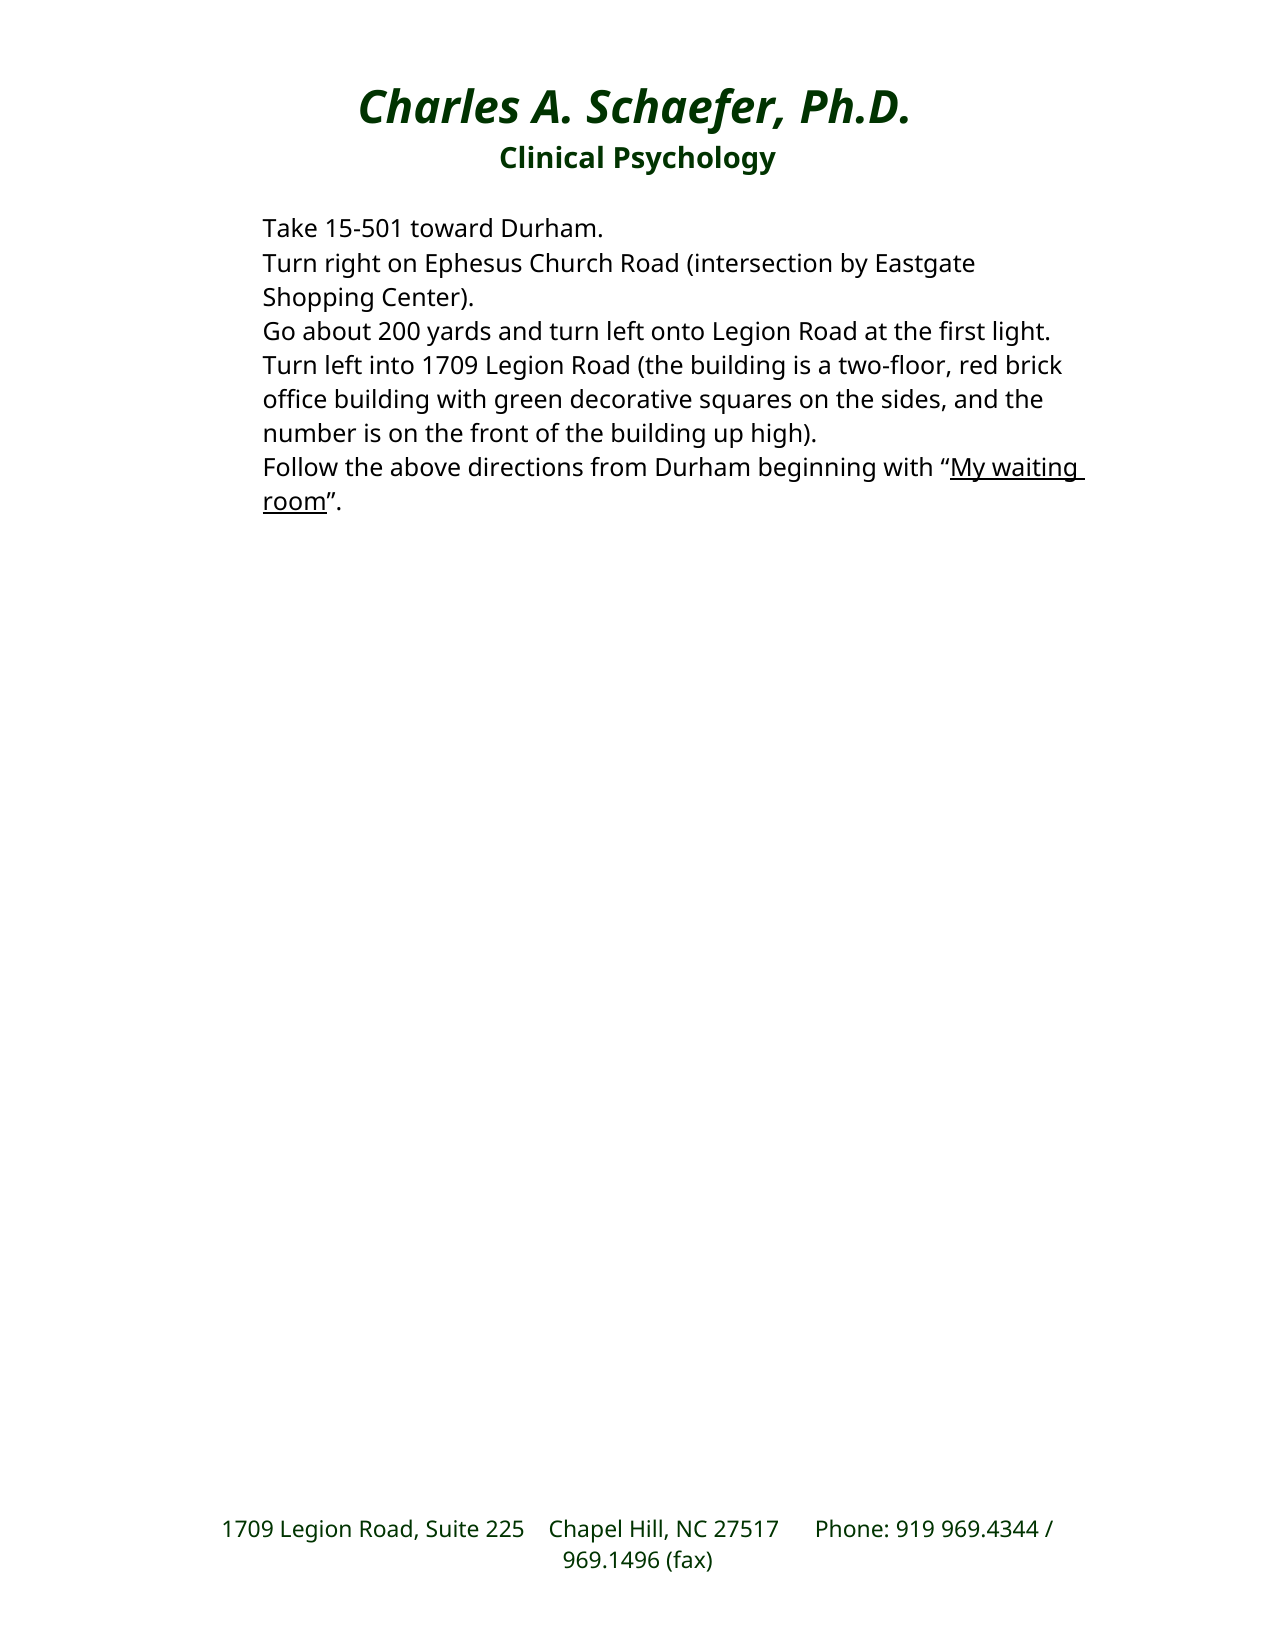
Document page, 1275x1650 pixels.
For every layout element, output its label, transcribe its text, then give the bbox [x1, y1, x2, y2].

text Go about 200 yards and turn left onto Legion Road at the first light. [262, 313, 1087, 347]
text Turn left into 1709 Legion Road (the building is a two-floor, red brick office building with green decorative squares on the sides, and the number is on the front of the building up high). [262, 347, 1087, 449]
text Take 15-501 toward Durham. [262, 211, 1087, 245]
text Follow the above directions from Durham beginning with “My waiting room”. [262, 449, 1087, 518]
text Turn right on Ephesus Church Road (intersection by Eastgate Shopping Center). [262, 245, 1087, 313]
